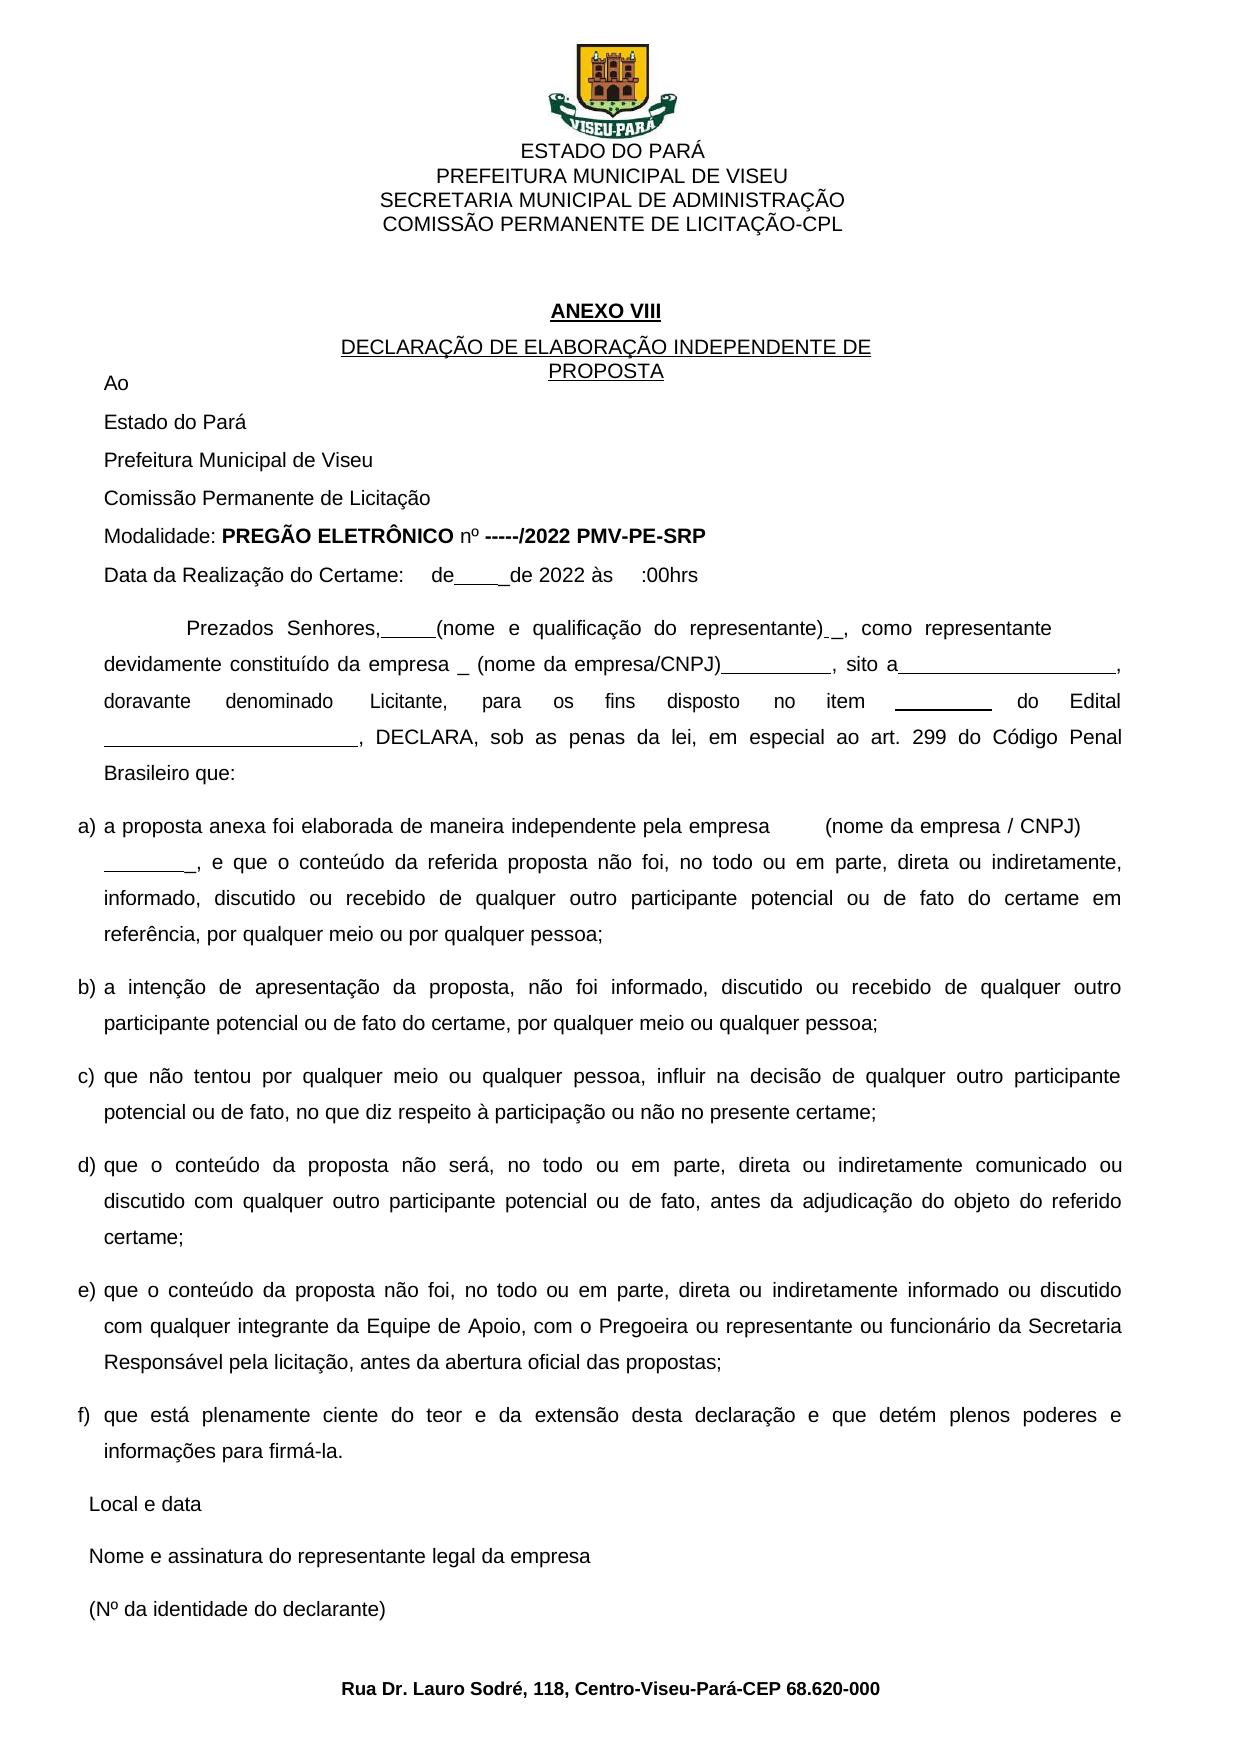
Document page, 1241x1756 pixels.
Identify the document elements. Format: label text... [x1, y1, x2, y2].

text Modalidade: PREGÃO ELETRÔNICO nº -----/2022 PMV-PE-SRP [103, 524, 1134, 548]
list que o conteúdo da proposta não será, no todo ou em parte, direta ou indiretamente comunicado ou discutido com qualquer outro participante potencial ou de fato, antes da adjudicação do objeto do referido certame; [78, 1152, 1122, 1249]
text Data da Realização do Certame: de _de 2022 às :00hrs [103, 563, 1134, 587]
list que está plenamente ciente do teor e da extensão desta declaração e que detém plenos poderes e informações para firmá-la. [78, 1402, 1122, 1463]
text Estado do Pará [103, 409, 247, 433]
list a intenção de apresentação da proposta, não foi informado, discutido ou recebido de qualquer outro participante potencial ou de fato do certame, por qualquer meio ou qualquer pessoa; [78, 975, 1122, 1035]
text Local e data [89, 1491, 1134, 1515]
subtitle ANEXO VIII [281, 299, 931, 323]
text Nome e assinatura do representante legal da empresa (Nº da identidade do declarante) [89, 1544, 613, 1620]
text do Edital [1017, 689, 1134, 713]
list que não tentou por qualquer meio ou qualquer pessoa, influir na decisão de qualquer outro participante potencial ou de fato, no que diz respeito à participação ou não no presente certame; [78, 1064, 1122, 1124]
text Prezados Senhores, (nome e qualificação do representante) _, como representante devidamente constituído da empresa _ (nome da empresa/CNPJ) , sito a , [103, 616, 1122, 676]
text Ao [103, 371, 247, 395]
list a proposta anexa foi elaborada de maneira independente pela empresa (nome da empresa / CNPJ) [78, 814, 1134, 838]
text Prefeitura Municipal de Viseu Comissão Permanente de Licitação [103, 448, 461, 510]
text doravante denominado Licitante, para os fins disposto no item [103, 688, 992, 713]
text , DECLARA, sob as penas da lei, em especial ao art. 299 do Código Penal Brasileiro que: [103, 725, 1122, 785]
list que o conteúdo da proposta não foi, no todo ou em parte, direta ou indiretamente informado ou discutido com qualquer integrante da Equipe de Apoio, com o Pregoeira ou representante ou funcionário da Secretaria Responsável pela licitação, antes da abertura oficial das propostas; [78, 1277, 1123, 1374]
text _, e que o conteúdo da referida proposta não foi, no todo ou em parte, direta ou indiretamente, informado, discutido ou recebido de qualquer outro participante potencial ou de fato do certame em referência, por qualquer meio ou por qualquer pessoa; [103, 850, 1122, 946]
text DECLARAÇÃO DE ELABORAÇÃO INDEPENDENTE DE PROPOSTA [281, 335, 931, 383]
